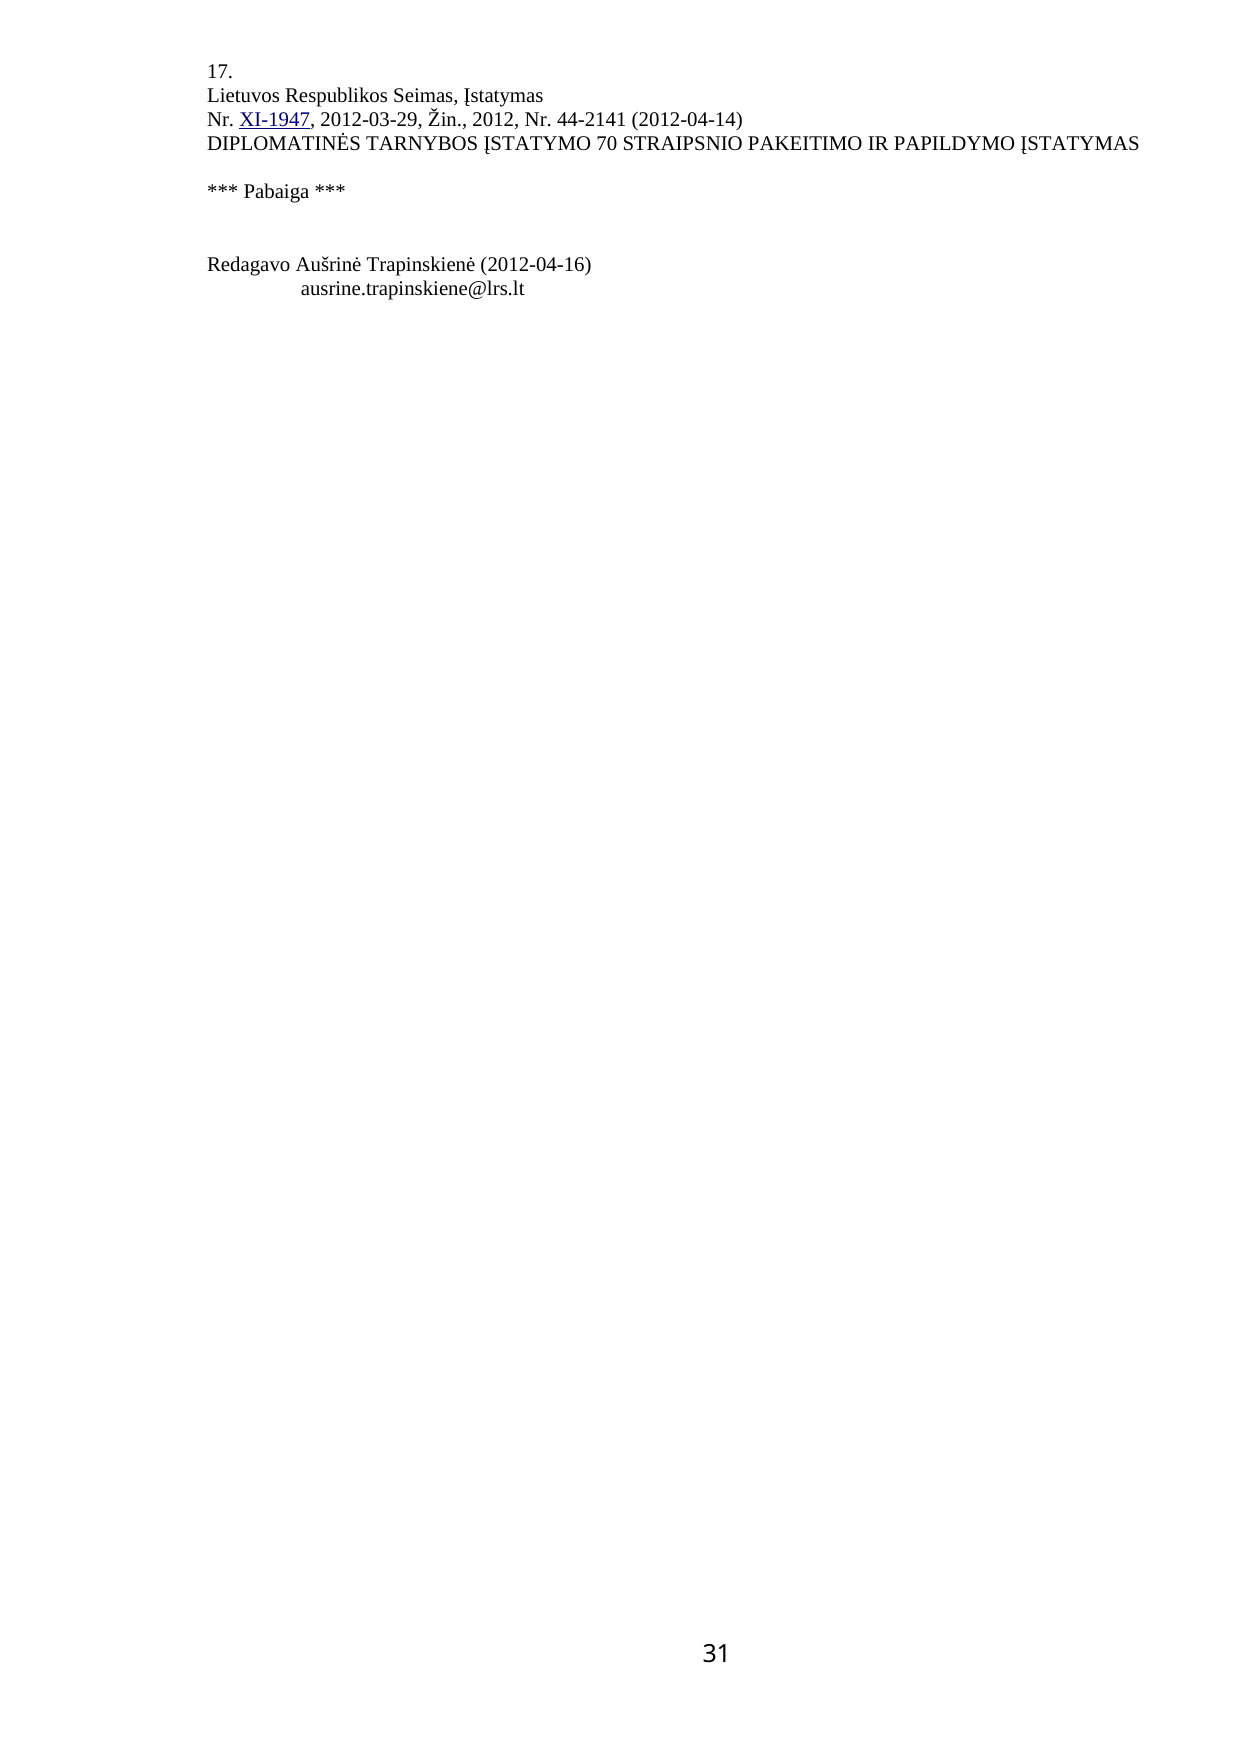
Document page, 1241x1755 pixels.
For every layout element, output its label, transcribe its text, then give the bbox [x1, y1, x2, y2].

text DIPLOMATINĖS TARNYBOS ĮSTATYMO 70 STRAIPSNIO PAKEITIMO IR PAPILDYMO ĮSTATYMAS [207, 131, 1152, 155]
text Nr. XI-1947, 2012-03-29, Žin., 2012, Nr. 44-2141 (2012-04-14) [207, 107, 1152, 131]
text 17. [207, 59, 1152, 83]
text Redagavo Aušrinė Trapinskienė (2012-04-16) [207, 252, 1152, 276]
text *** Pabaiga *** [207, 179, 1152, 203]
text Lietuvos Respublikos Seimas, Įstatymas [207, 83, 1152, 107]
text ausrine.trapinskiene@lrs.lt [207, 276, 1152, 300]
